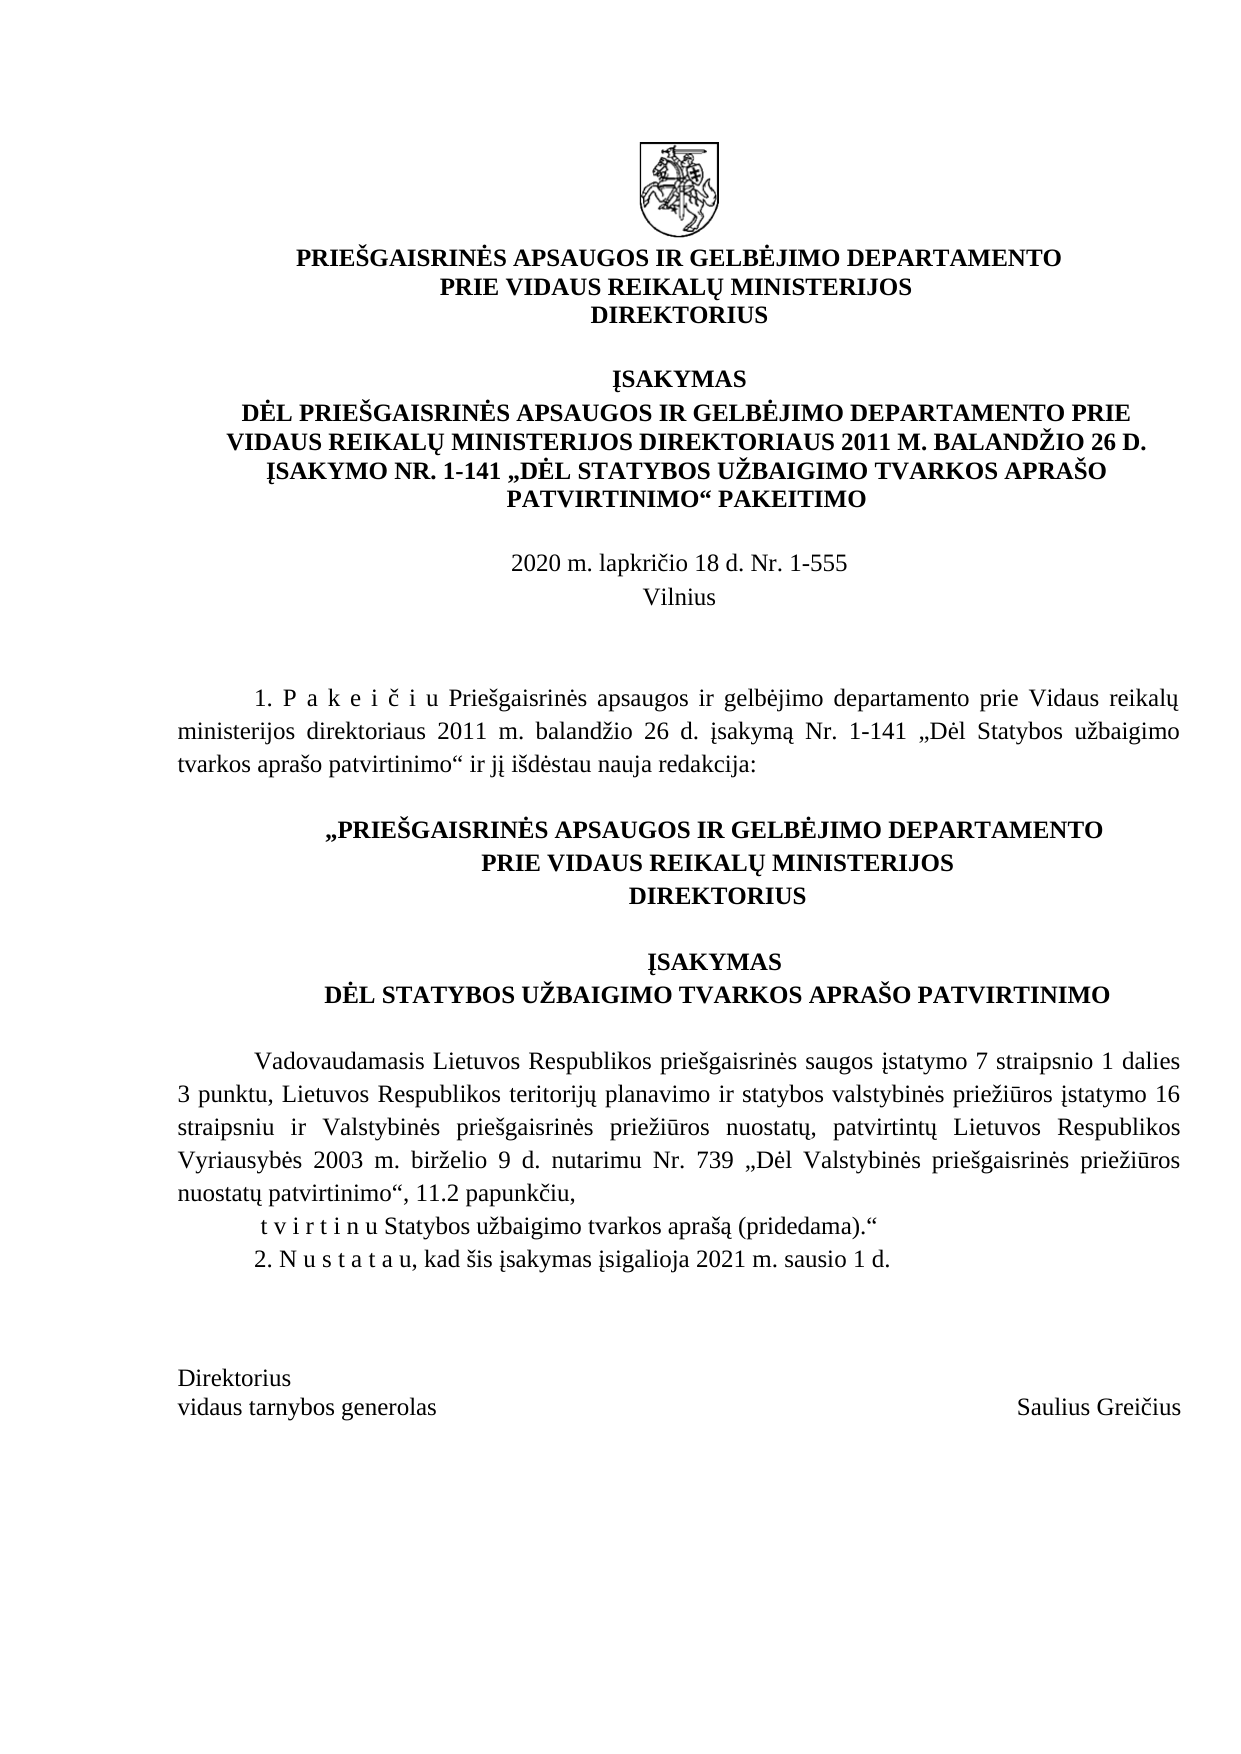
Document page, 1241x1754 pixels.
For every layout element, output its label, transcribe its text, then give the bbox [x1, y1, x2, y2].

text PRIEŠGAISRINĖS APSAUGOS IR GELBĖJIMO DEPARTAMENTO [177, 243, 1181, 272]
text 1. P a k e i č i u Priešgaisrinės apsaugos ir gelbėjimo departamento prie Vidaus reikalų ministerijos direktoriaus 2011 m. balandžio 26 d. įsakymą Nr. 1-141 „Dėl Statybos užbaigimo tvarkos aprašo patvirtinimo“ ir jį išdėstau nauja redakcija: [177, 683, 1181, 778]
text PRIE VIDAUS REIKALŲ MINISTERIJOS [177, 848, 1181, 877]
text vidaus tarnybos generolas Saulius Greičius [177, 1392, 1181, 1421]
text DĖL STATYBOS UŽBAIGIMO TVARKOS APRAŠO PATVIRTINIMO [177, 980, 1181, 1009]
text 2020 m. lapkričio 18 d. Nr. 1-555 [177, 548, 1181, 577]
text ĮSAKYMAS [177, 947, 1181, 976]
text „PRIEŠGAISRINĖS APSAUGOS IR GELBĖJIMO DEPARTAMENTO [177, 815, 1181, 844]
text t v i r t i n u Statybos užbaigimo tvarkos aprašą (pridedama).“ [177, 1211, 1181, 1240]
text PRIE VIDAUS REIKALŲ MINISTERIJOS [177, 272, 1181, 301]
text DIREKTORIUS [177, 881, 1181, 910]
text ĮSAKYMAS [177, 364, 1181, 393]
text DIREKTORIUS [177, 301, 1181, 329]
text Vadovaudamasis Lietuvos Respublikos priešgaisrinės saugos įstatymo 7 straipsnio 1 dalies 3 punktu, Lietuvos Respublikos teritorijų planavimo ir statybos valstybinės priežiūros įstatymo 16 straipsniu ir Valstybinės priešgaisrinės priežiūros nuostatų, patvirtintų Lietuvos Respublikos Vyriausybės 2003 m. birželio 9 d. nutarimu Nr. 739 „Dėl Valstybinės priešgaisrinės priežiūros nuostatų patvirtinimo“, 11.2 papunkčiu, [177, 1046, 1181, 1207]
text Direktorius [177, 1363, 1181, 1392]
text 2. N u s t a t a u, kad šis įsakymas įsigalioja 2021 m. sausio 1 d. [177, 1244, 1181, 1273]
text Dėl PRIEŠGAISRINĖS APSAUGOS IR GELBĖJIMO DEPARTAMENTO PRIE VIDAUS REIKALŲ MINISTERIJOS DIREKTORIAUS 2011 M. BALANDŽIO 26 D. Įsakymo Nr. 1-141 „dėl STATYBOS UŽBAIGIMO TVARKOS APRAŠO PATVIRTINIMO“ PAKEITIMO [192, 398, 1181, 513]
text Vilnius [177, 582, 1181, 611]
